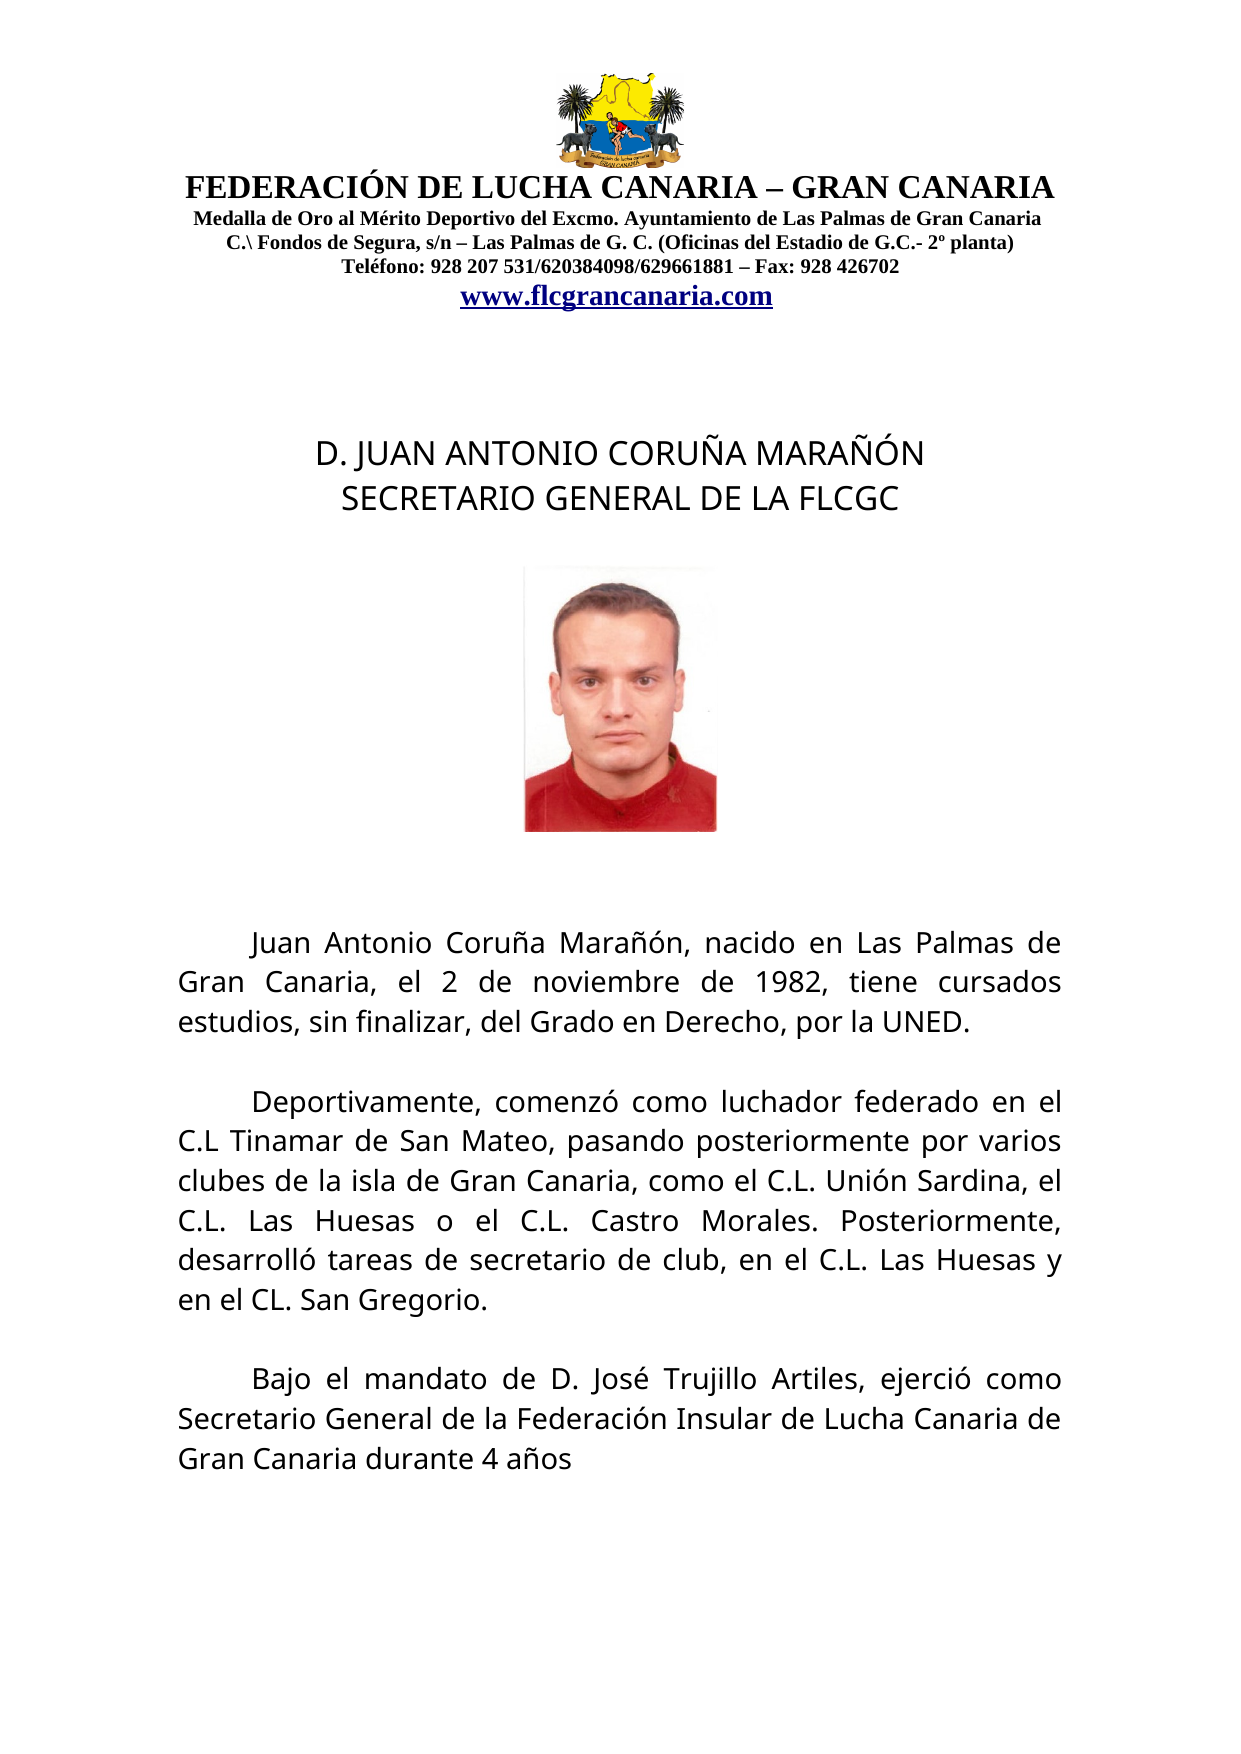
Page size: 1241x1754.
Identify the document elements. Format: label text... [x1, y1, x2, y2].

text D. JUAN ANTONIO CORUÑA MARAÑÓN [177, 429, 1063, 475]
text SECRETARIO GENERAL DE LA FLCGC [177, 475, 1063, 520]
text Juan Antonio Coruña Marañón, nacido en Las Palmas de Gran Canaria, el 2 de noviembre de 1982, tiene cursados estudios, sin finalizar, del Grado en Derecho, por la UNED. [177, 922, 1063, 1041]
text Deportivamente, comenzó como luchador federado en el C.L Tinamar de San Mateo, pasando posteriormente por varios clubes de la isla de Gran Canaria, como el C.L. Unión Sardina, el C.L. Las Huesas o el C.L. Castro Morales. Posteriormente, desarrolló tareas de secretario de club, en el C.L. Las Huesas y en el CL. San Gregorio. [177, 1081, 1063, 1319]
text Bajo el mandato de D. José Trujillo Artiles, ejerció como Secretario General de la Federación Insular de Lucha Canaria de Gran Canaria durante 4 años [177, 1359, 1063, 1478]
